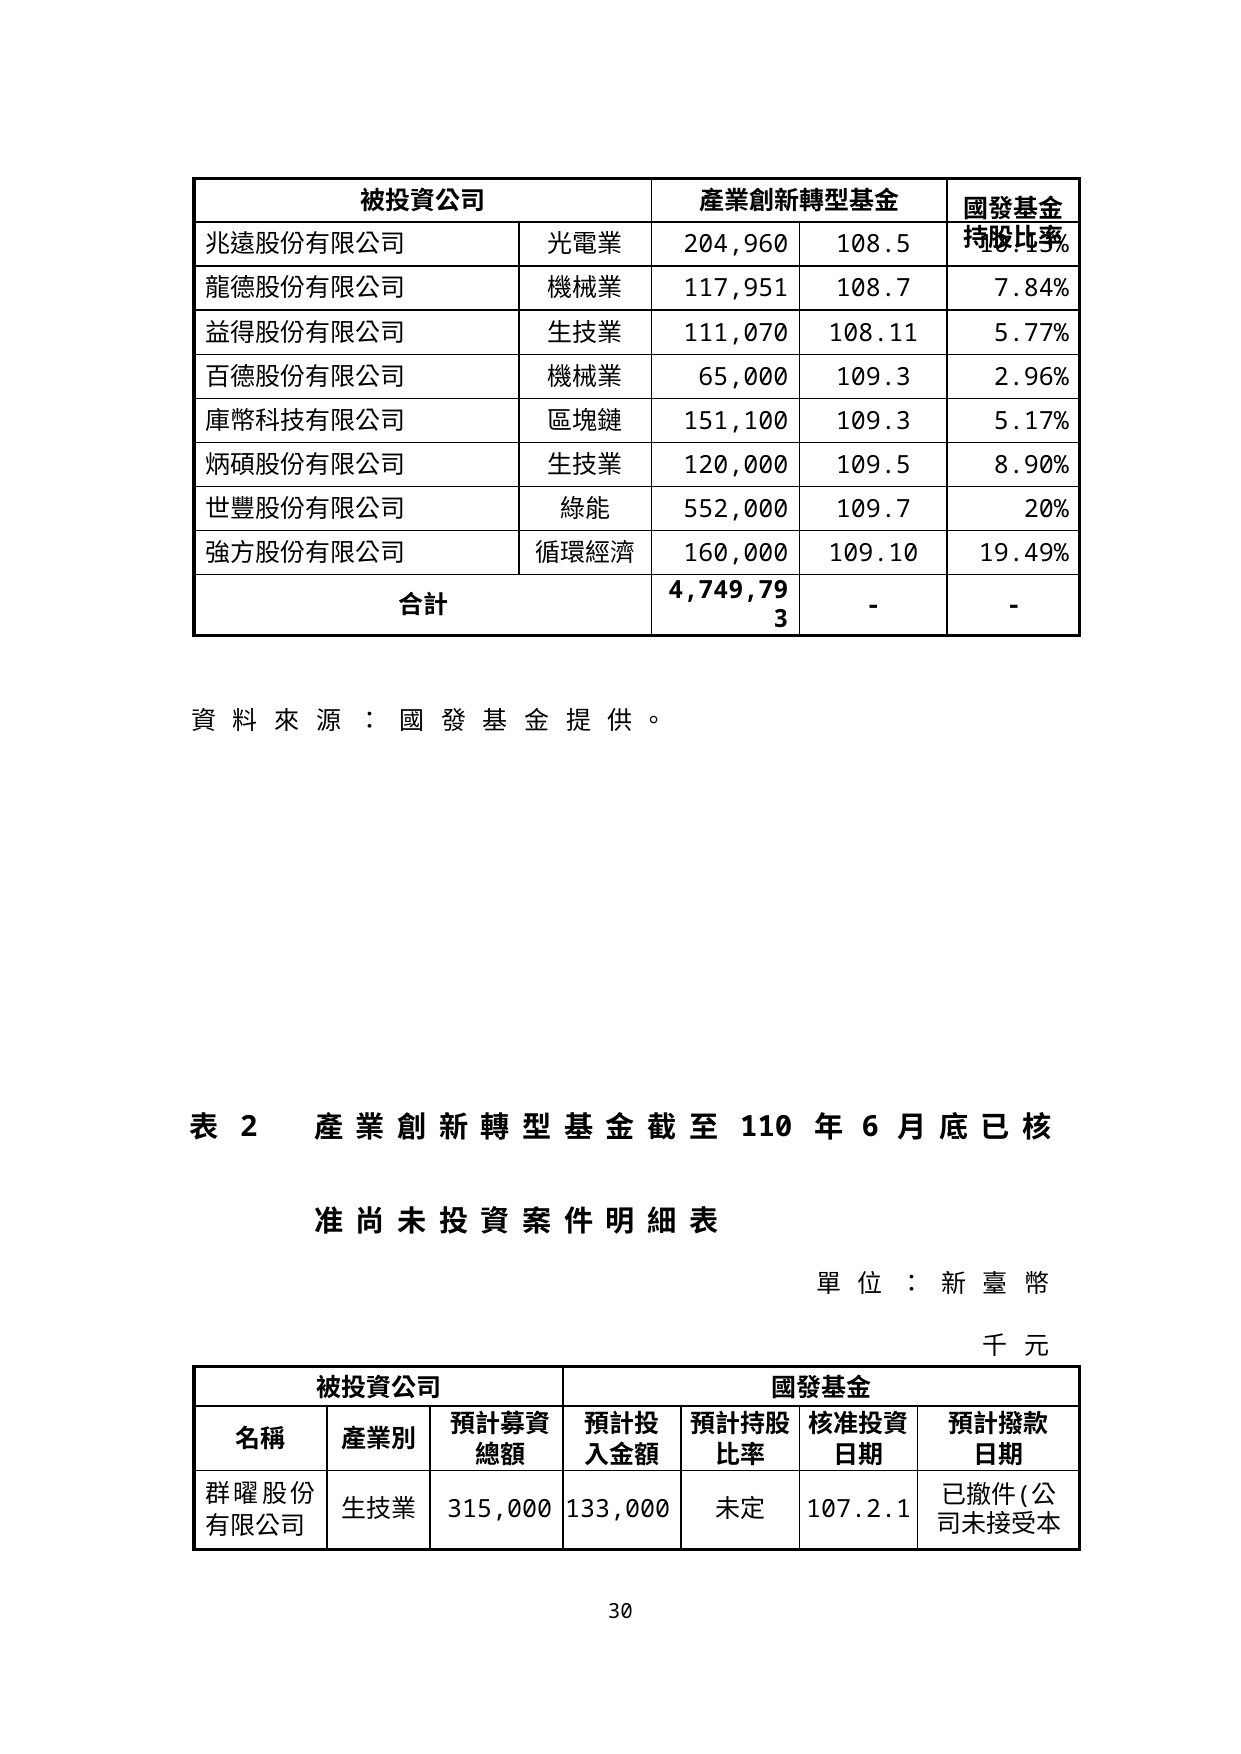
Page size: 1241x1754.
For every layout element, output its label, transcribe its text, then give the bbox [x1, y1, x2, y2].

table_cell 世豐股份有限公司 [196, 487, 518, 530]
table_cell 19.49% [948, 531, 1078, 574]
table_cell 名稱 [196, 1407, 326, 1469]
table_cell - [800, 575, 946, 634]
text 表2 產業創新轉型基金截至110年6月底已核准尚未投資案件明細表 [182, 1052, 1058, 1240]
table_header 產業創新轉型基金 [652, 180, 946, 221]
table_cell 7.84% [948, 267, 1078, 309]
table_cell 預計募資 總額 [431, 1407, 562, 1469]
table_cell 預計撥款 日期 [918, 1407, 1078, 1469]
table_cell 120,000 [652, 443, 799, 486]
table_cell 552,000 [652, 487, 799, 530]
table_cell 預計投入金額 [564, 1407, 680, 1469]
table_cell 108.7 [800, 267, 946, 309]
table_cell 生技業 [328, 1471, 429, 1547]
table_cell 合計 [196, 575, 651, 634]
table_cell 109.5 [800, 443, 946, 486]
table_cell 2.96% [948, 355, 1078, 397]
table_cell 機械業 [520, 355, 651, 397]
table_header 國發基金 持股比率 [948, 180, 1078, 221]
table_cell 未定 [682, 1471, 799, 1547]
table_header 國發基金 [564, 1368, 1078, 1405]
table_cell 產業別 [328, 1407, 429, 1469]
table_cell 108.11 [800, 311, 946, 353]
table_header 被投資公司 [196, 180, 651, 221]
table_cell 109.7 [800, 487, 946, 530]
table_cell 群曜股份有限公司 [196, 1471, 326, 1547]
table_cell 兆遠股份有限公司 [196, 223, 518, 265]
table_cell 區塊鏈 [520, 399, 651, 442]
table_cell 160,000 [652, 531, 799, 574]
table_cell 5.77% [948, 311, 1078, 353]
table_cell 預計持股 比率 [682, 1407, 799, 1469]
table_cell 百德股份有限公司 [196, 355, 518, 397]
table_cell 強方股份有限公司 [196, 531, 518, 574]
table_cell 10.13% [948, 223, 1078, 265]
table_cell 龍德股份有限公司 [196, 267, 518, 309]
table_cell 庫幣科技有限公司 [196, 399, 518, 442]
table_cell 炳碩股份有限公司 [196, 443, 518, 486]
table_cell - [948, 575, 1078, 634]
table_cell 117,951 [652, 267, 799, 309]
text 單位：新臺幣千元 [180, 1240, 1058, 1365]
table_cell 108.5 [800, 223, 946, 265]
table_cell 111,070 [652, 311, 799, 353]
table_cell 8.90% [948, 443, 1078, 486]
table_cell 151,100 [652, 399, 799, 442]
table_header 被投資公司 [196, 1368, 562, 1405]
table_cell 109.3 [800, 355, 946, 397]
table_cell 循環經濟 [520, 531, 651, 574]
table_cell 機械業 [520, 267, 651, 309]
table_cell 已撤件(公司未接受本 [918, 1471, 1078, 1547]
table_cell 益得股份有限公司 [196, 311, 518, 353]
table_cell 光電業 [520, 223, 651, 265]
table_cell 109.10 [800, 531, 946, 574]
text 資料來源：國發基金提供。 [183, 677, 1058, 740]
table_cell 133,000 [564, 1471, 680, 1547]
table_cell 生技業 [520, 311, 651, 353]
table_cell 20% [948, 487, 1078, 530]
table_cell 107.2.1 [800, 1471, 917, 1547]
table_cell 4,749,793 [652, 575, 799, 634]
table_cell 109.3 [800, 399, 946, 442]
table_cell 綠能 [520, 487, 651, 530]
table_cell 65,000 [652, 355, 799, 397]
table_cell 5.17% [948, 399, 1078, 442]
table_cell 生技業 [520, 443, 651, 486]
table_cell 315,000 [431, 1471, 562, 1547]
table_cell 核准投資 日期 [800, 1407, 917, 1469]
table_cell 204,960 [652, 223, 799, 265]
